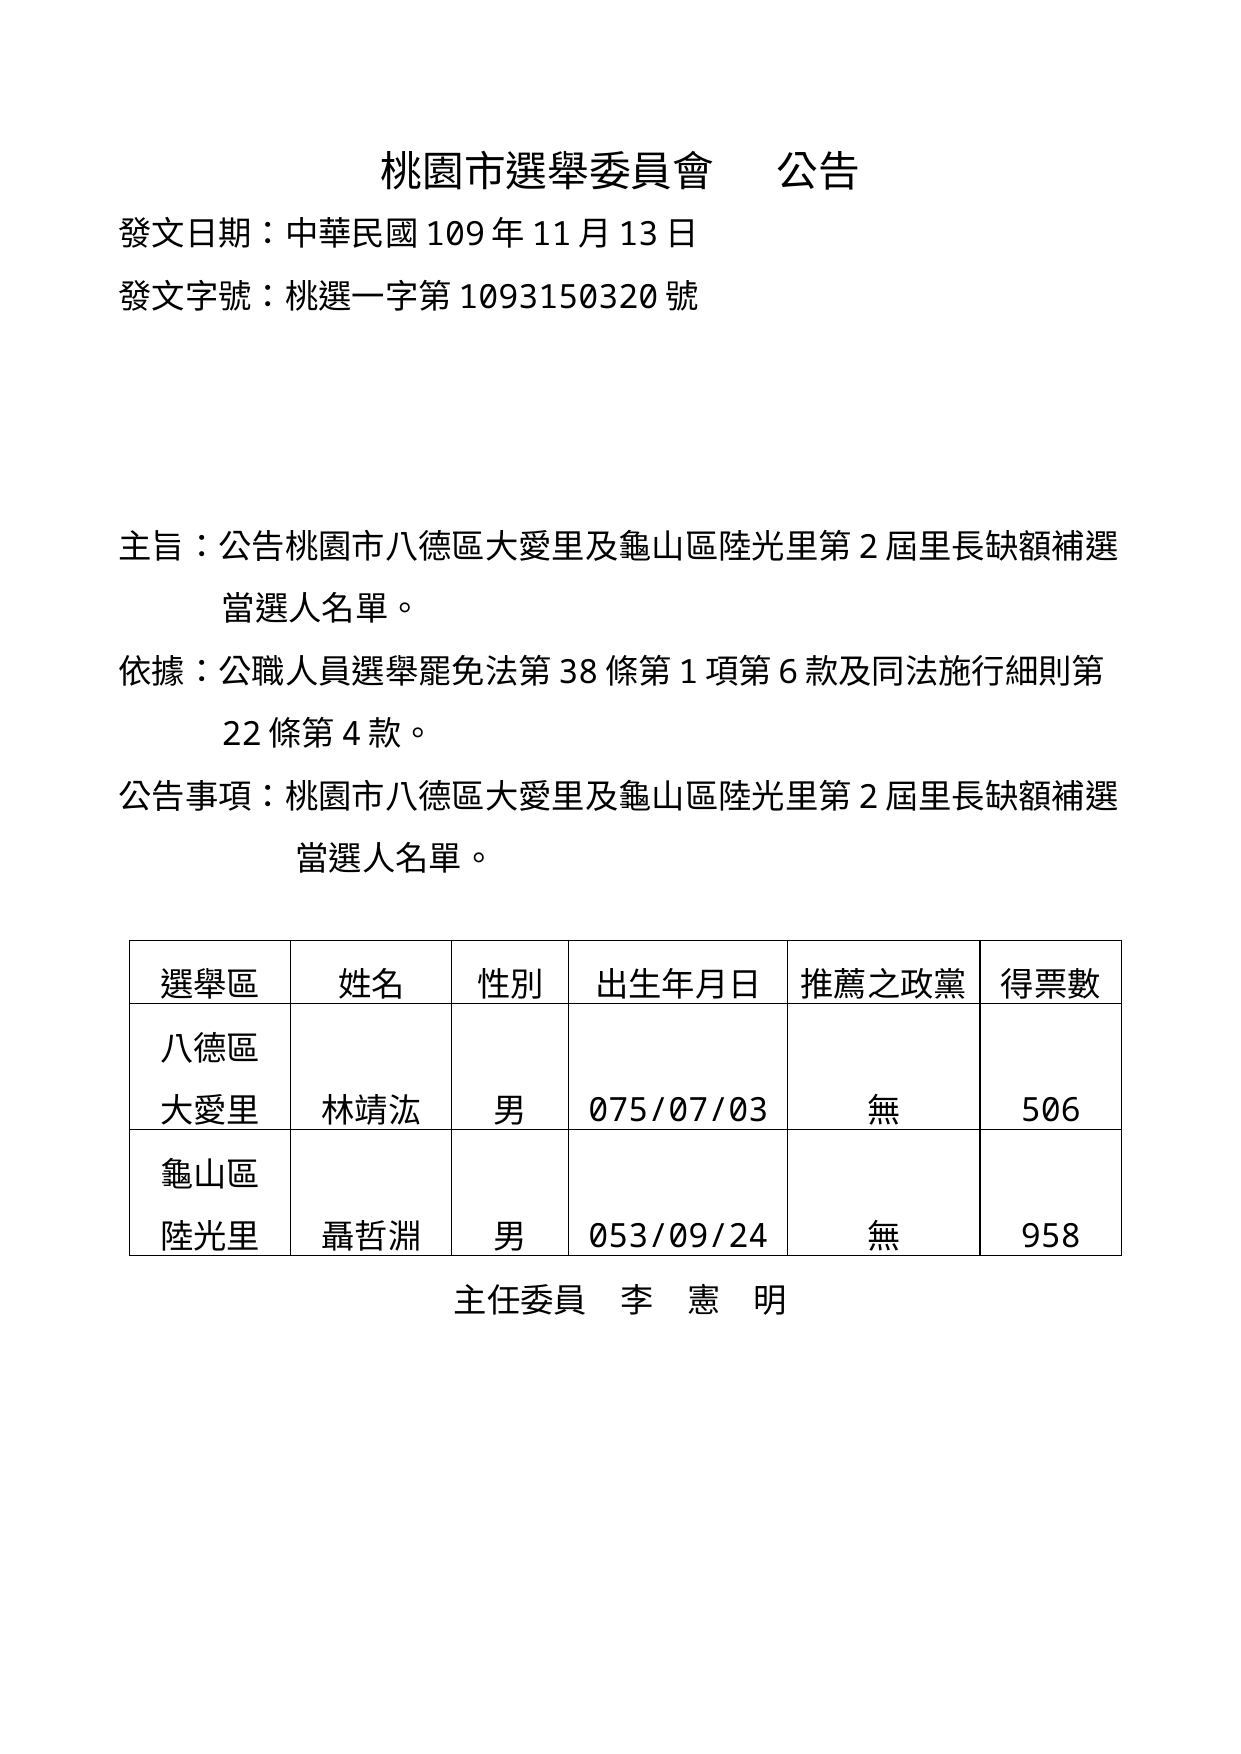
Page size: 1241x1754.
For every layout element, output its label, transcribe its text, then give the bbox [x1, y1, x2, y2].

table_cell 男 [452, 1004, 568, 1129]
table_header 性別 [452, 941, 568, 1003]
table_cell 八德區 大愛里 [130, 1004, 290, 1129]
table_cell 無 [788, 1130, 979, 1255]
text 發文字號：桃選一字第1093150320號 [118, 252, 1122, 314]
table_header 選舉區 [130, 941, 290, 1003]
table_cell 聶哲淵 [291, 1130, 451, 1255]
table_header 得票數 [981, 941, 1121, 1003]
table_header 推薦之政黨 [788, 941, 979, 1003]
text 桃園市選舉委員會 公告 [118, 127, 1122, 189]
table_cell 958 [981, 1130, 1121, 1255]
table_cell 林靖汯 [291, 1004, 451, 1129]
text 依據：公職人員選舉罷免法第38條第1項第6款及同法施行細則第22條第4款。 [118, 627, 1122, 752]
text 主旨：公告桃園市八德區大愛里及龜山區陸光里第2屆里長缺額補選當選人名單。 [118, 502, 1122, 627]
table_header 姓名 [291, 941, 451, 1003]
text 公告事項：桃園市八德區大愛里及龜山區陸光里第2屆里長缺額補選當選人名單。 [118, 752, 1122, 877]
text 發文日期：中華民國109年11月13日 [118, 189, 1122, 252]
table_cell 075/07/03 [569, 1004, 787, 1129]
table_cell 無 [788, 1004, 979, 1129]
table_cell 男 [452, 1130, 568, 1255]
table_cell 506 [981, 1004, 1121, 1129]
table_cell 龜山區 陸光里 [130, 1130, 290, 1255]
table_header 出生年月日 [569, 941, 787, 1003]
text 主任委員 李 憲 明 [118, 1256, 1122, 1319]
table_cell 053/09/24 [569, 1130, 787, 1255]
